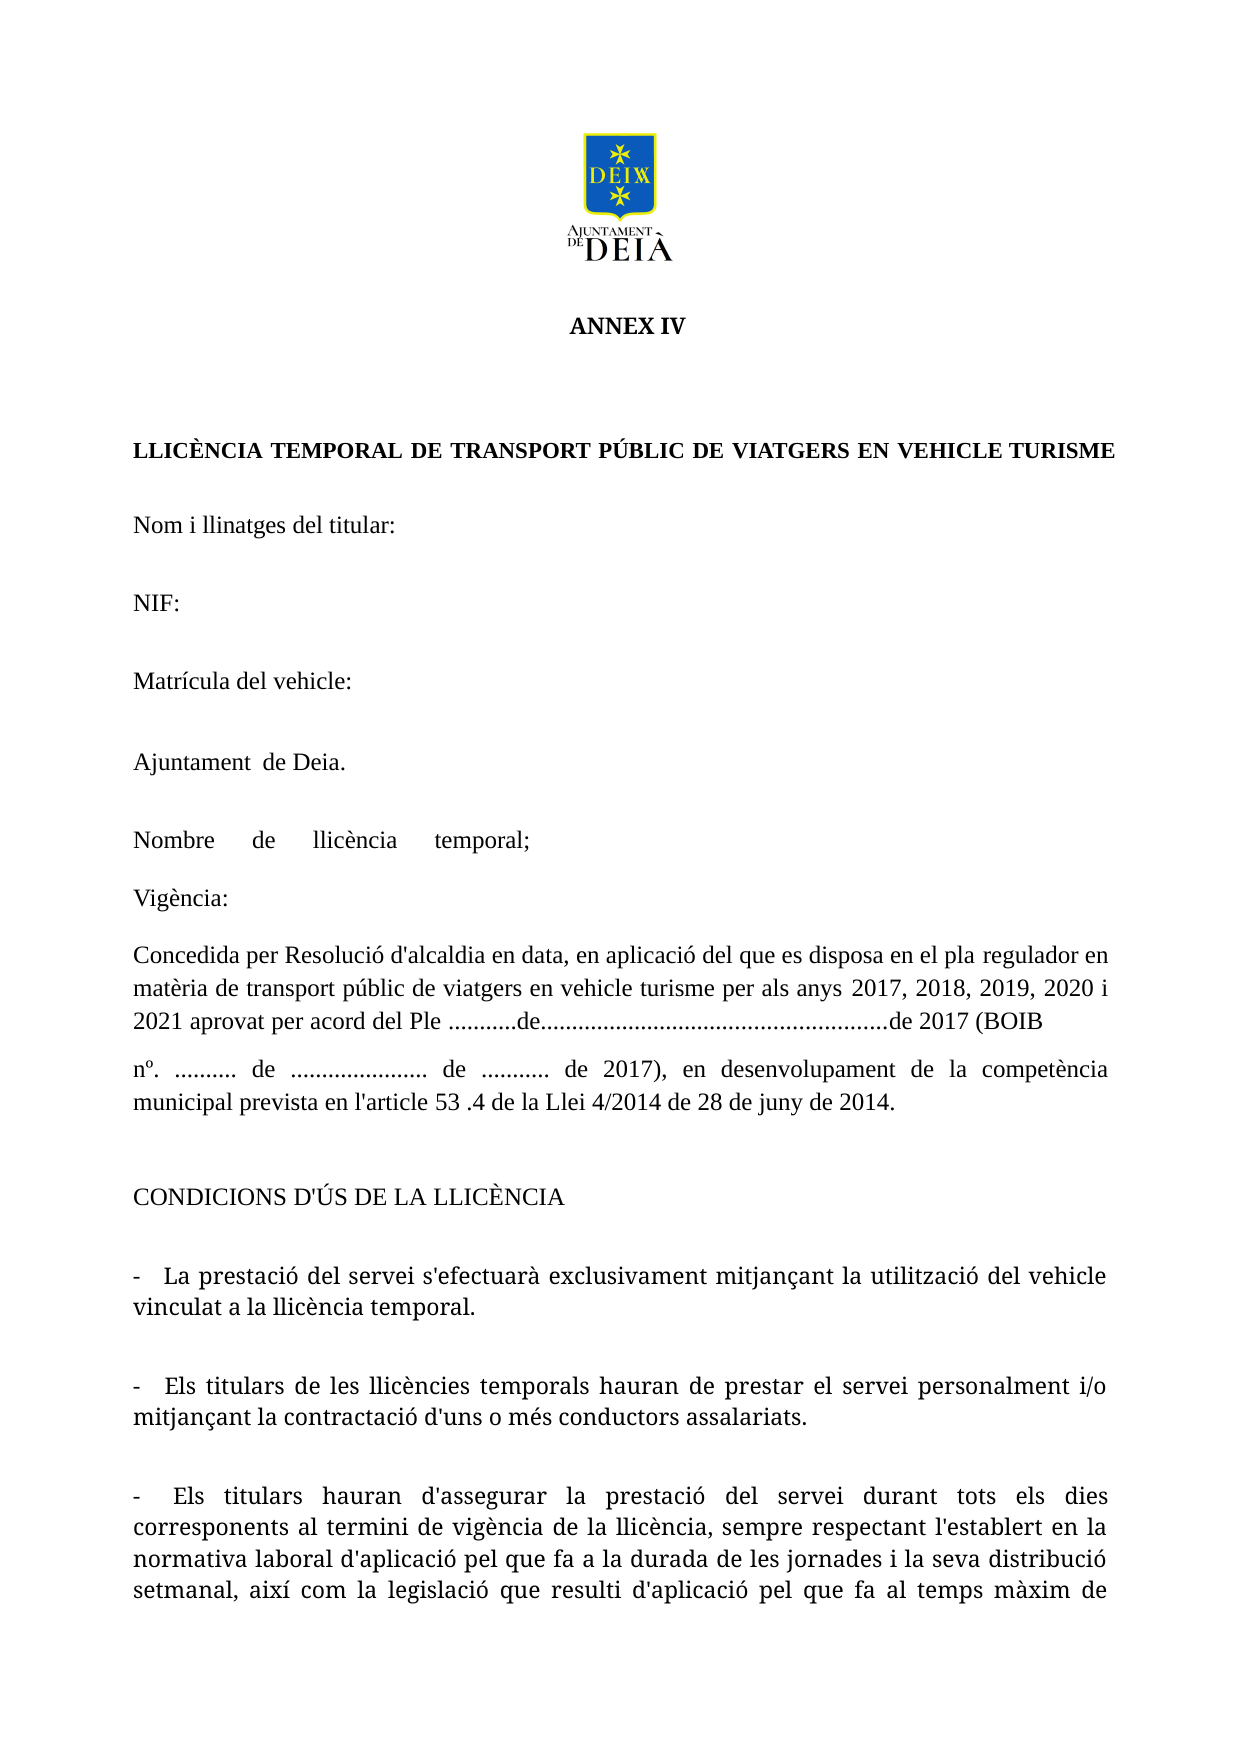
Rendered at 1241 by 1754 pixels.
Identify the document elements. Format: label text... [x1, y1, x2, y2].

subtitle ANNEX IV [133, 310, 1122, 341]
text Concedida per Resolució d'alcaldia en data, en aplicació del que es disposa en el pla regulador en matèria de transport públic de viatgers en vehicle turisme per als anys 2017, 2018, 2019, 2020 i 2021 aprovat per acord del Ple ...........de de 2017 (BOIB [133, 940, 1108, 1035]
text Nom i llinatges del titular: [133, 511, 1122, 539]
text NIF: [133, 588, 1122, 617]
text Nombre de llicència temporal; Vigència: [133, 825, 530, 911]
picture [552, 118, 688, 278]
text Matrícula del vehicle: [133, 666, 1122, 695]
list Els titulars hauran d'assegurar la prestació del servei durant tots els dies corresponents al termini de vigència de la llicència, sempre respectant l'establert en la normativa laboral d'aplicació pel que fa a la durada de les jornades i la seva distribució setmanal, així com la legislació que resulti d'aplicació pel que fa al temps màxim de [133, 1480, 1109, 1605]
text LLICÈNCIA TEMPORAL DE TRANSPORT PÚBLIC DE VIATGERS EN VEHICLE TURISME [133, 437, 1120, 463]
text CONDICIONS D'ÚS DE LA LLICÈNCIA [133, 1182, 1122, 1211]
list Els titulars de les llicències temporals hauran de prestar el servei personalment i/o mitjançant la contractació d'uns o més conductors assalariats. [133, 1370, 1108, 1432]
text Ajuntament de Deia. [133, 747, 1122, 776]
text nº. .......... de ...................... de ........... de 2017), en desenvolupament de la competència municipal prevista en l'article 53 .4 de la Llei 4/2014 de 28 de juny de 2014. [133, 1054, 1108, 1116]
list La prestació del servei s'efectuarà exclusivament mitjançant la utilització del vehicle vinculat a la llicència temporal. [133, 1260, 1108, 1322]
